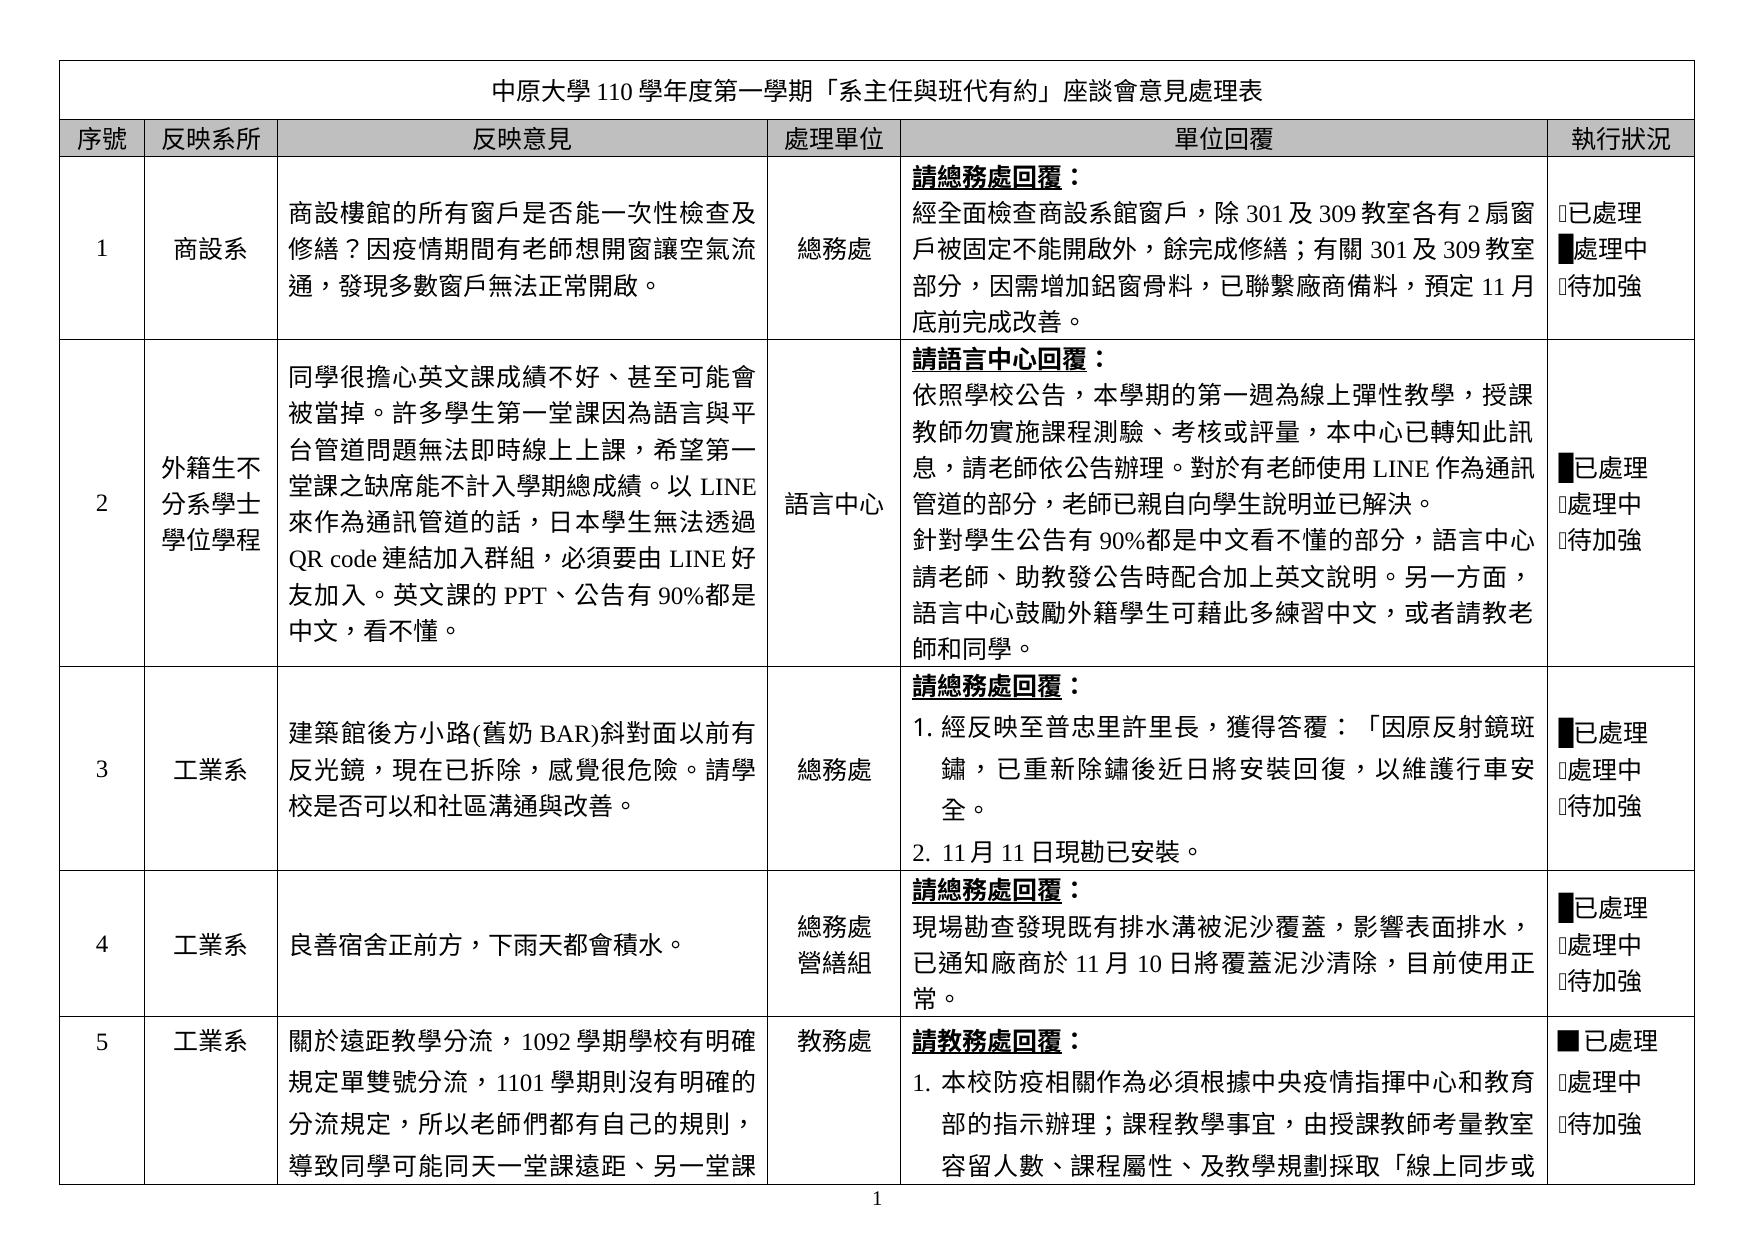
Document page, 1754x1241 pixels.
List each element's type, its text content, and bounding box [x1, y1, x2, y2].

table_cell 請總務處回覆： 現場勘查發現既有排水溝被泥沙覆蓋，影響表面排水，已通知廠商於11月10日將覆蓋泥沙清除，目前使用正常。 [901, 871, 1547, 1016]
table_cell 請總務處回覆： 經全面檢查商設系館窗戶，除301及309教室各有2扇窗戶被固定不能開啟外，餘完成修繕；有關301及309教室部分，因需增加鋁窗骨料，已聯繫廠商備料，預定11月底前完成改善。 [901, 157, 1547, 338]
table_header 中原大學110學年度第一學期「系主任與班代有約」座談會意見處理表 [60, 61, 1694, 119]
table_cell █已處理 處理中 待加強 [1548, 667, 1694, 870]
table_cell 語言中心 [768, 340, 900, 666]
table_cell 請語言中心回覆： 依照學校公告，本學期的第一週為線上彈性教學，授課教師勿實施課程測驗、考核或評量，本中心已轉知此訊息，請老師依公告辦理。對於有老師使用LINE作為通訊管道的部分，老師已親自向學生說明並已解決。 針對學生公告有90%都是中文看不懂的部分，語言中心請老師、助教發公告時配合加上英文說明。另一方面，語言中心鼓勵外籍學生可藉此多練習中文，或者請教老師和同學。 [901, 340, 1547, 666]
table_cell 工業系 [145, 667, 277, 870]
table_cell 5 [60, 1017, 144, 1183]
table_cell 總務處 [768, 667, 900, 870]
table_cell 已處理 處理中 待加強 [1548, 1017, 1694, 1183]
table_cell 良善宿舍正前方，下雨天都會積水。 [278, 871, 767, 1016]
table_cell 建築館後方小路(舊奶BAR)斜對面以前有反光鏡，現在已拆除，感覺很危險。請學校是否可以和社區溝通與改善。 [278, 667, 767, 870]
table_cell 執行狀況 [1548, 120, 1694, 156]
table_cell 2 [60, 340, 144, 666]
table_cell 單位回覆 [901, 120, 1547, 156]
table_cell 教務處 [768, 1017, 900, 1183]
table_cell 總務處 [768, 157, 900, 338]
table_cell 處理單位 [768, 120, 900, 156]
table_cell 工業系 [145, 871, 277, 1016]
table_cell 反映系所 [145, 120, 277, 156]
table_cell 序號 [60, 120, 144, 156]
table_cell 工業系 [145, 1017, 277, 1183]
table_cell 請總務處回覆： 經反映至普忠里許里長，獲得答覆：「因原反射鏡斑鏽，已重新除鏽後近日將安裝回復，以維護行車安全。 11月11日現勘已安裝。 [901, 667, 1547, 870]
table_cell 外籍生不分系學士學位學程 [145, 340, 277, 666]
table_cell 已處理 █處理中 待加強 [1548, 157, 1694, 338]
table_cell █已處理 處理中 待加強 [1548, 871, 1694, 1016]
table_cell 4 [60, 871, 144, 1016]
table_cell 同學很擔心英文課成績不好、甚至可能會被當掉。許多學生第一堂課因為語言與平台管道問題無法即時線上上課，希望第一堂課之缺席能不計入學期總成績。以LINE來作為通訊管道的話，日本學生無法透過QR code連結加入群組，必須要由LINE好友加入。英文課的PPT、公告有90%都是中文，看不懂。 [278, 340, 767, 666]
table_cell 請教務處回覆： 本校防疫相關作為必須根據中央疫情指揮中心和教育部的指示辦理；課程教學事宜，由授課教師考量教室容留人數、課程屬性、及教學規劃採取「線上同步或 [901, 1017, 1547, 1183]
table_cell 商設系 [145, 157, 277, 338]
table_cell 商設樓館的所有窗戶是否能一次性檢查及修繕？因疫情期間有老師想開窗讓空氣流通，發現多數窗戶無法正常開啟。 [278, 157, 767, 338]
table_cell █已處理 處理中 待加強 [1548, 340, 1694, 666]
table_cell 3 [60, 667, 144, 870]
table_cell 總務處 營繕組 [768, 871, 900, 1016]
table_cell 反映意見 [278, 120, 767, 156]
table_cell 關於遠距教學分流，1092學期學校有明確規定單雙號分流，1101學期則沒有明確的分流規定，所以老師們都有自己的規則，導致同學可能同天一堂課遠距、另一堂課 [278, 1017, 767, 1183]
table_cell 1 [60, 157, 144, 338]
